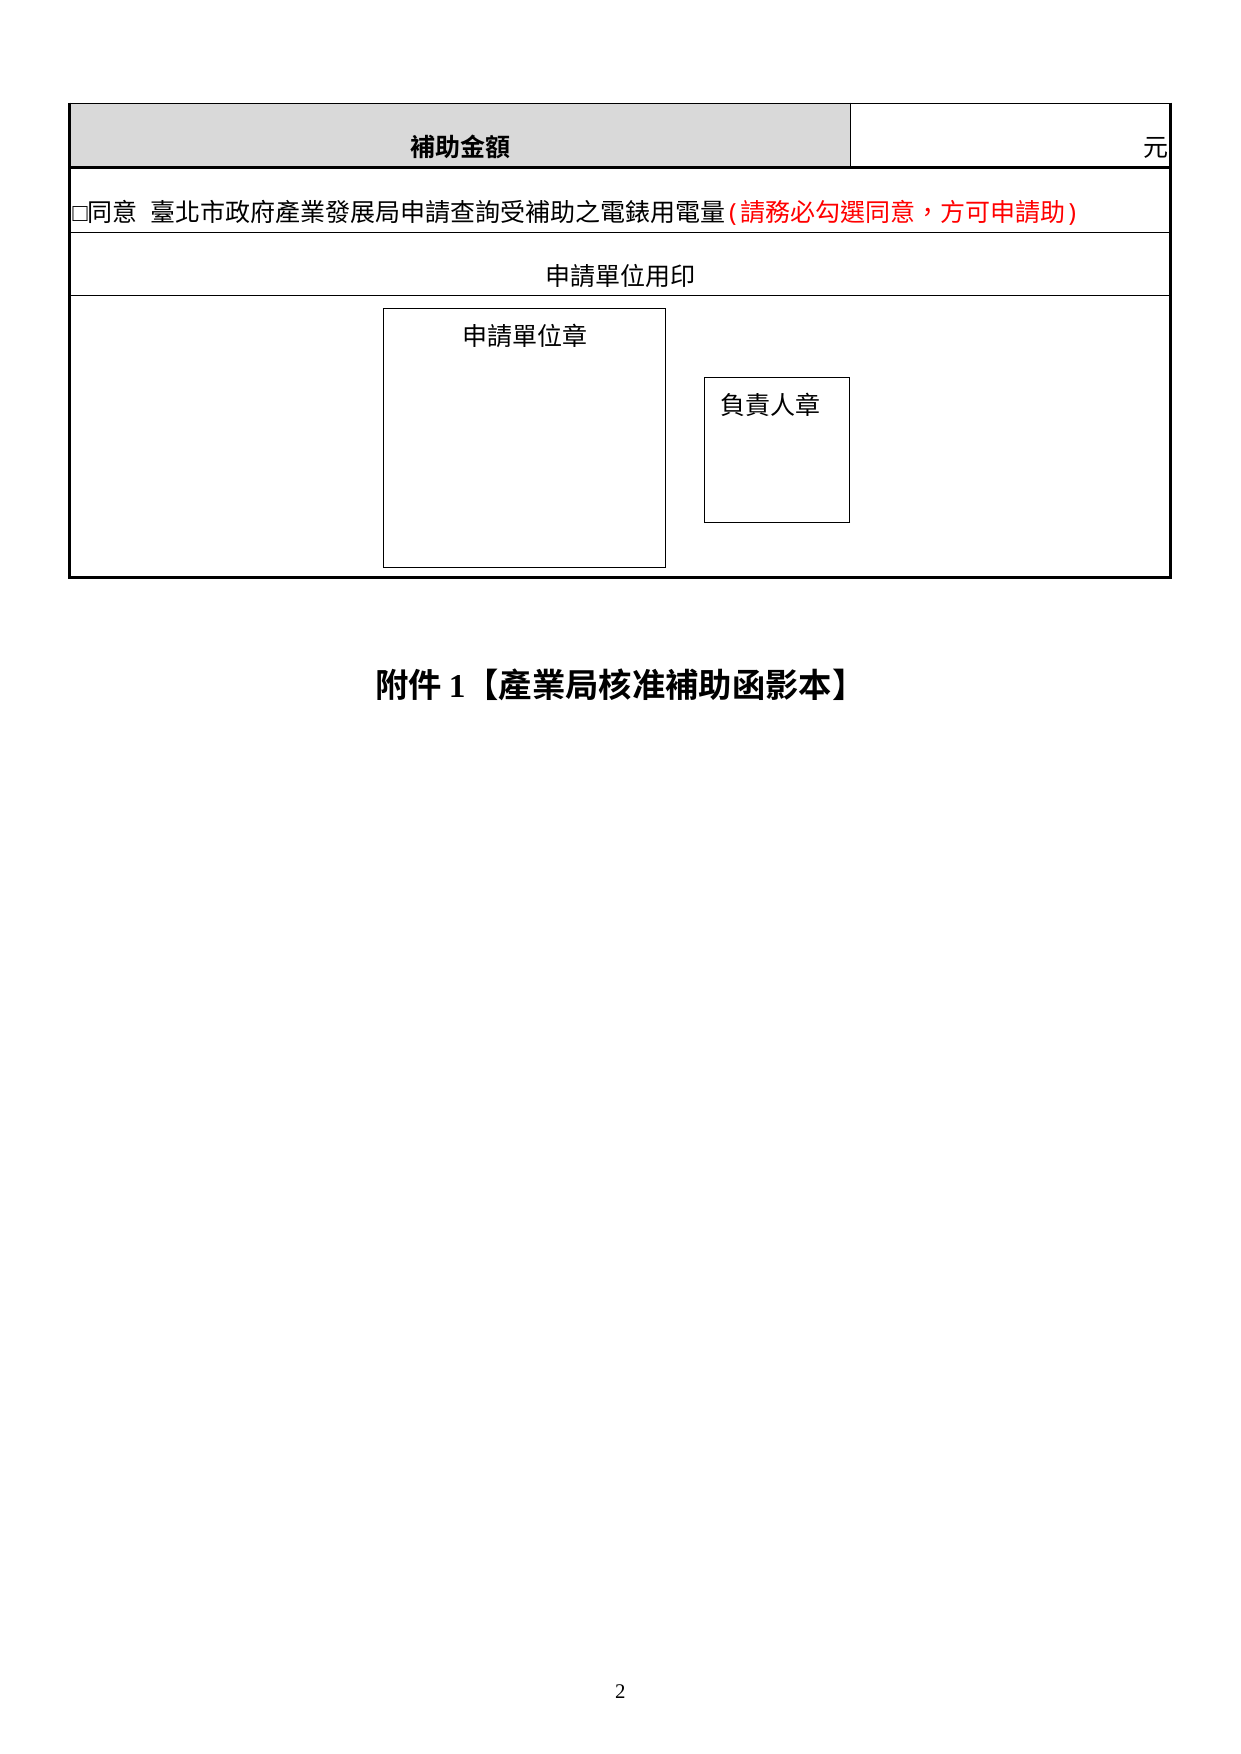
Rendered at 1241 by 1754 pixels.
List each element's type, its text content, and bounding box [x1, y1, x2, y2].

table_cell 補助金額 [71, 104, 850, 166]
text 附件1【產業局核准補助函影本】 [75, 641, 1165, 704]
table_cell □同意 臺北市政府產業發展局申請查詢受補助之電錶用電量(請務必勾選同意，方可申請助) [71, 169, 1169, 232]
table_cell 元 [851, 104, 1169, 166]
table_cell 申請單位用印 [71, 233, 1169, 295]
table_cell [71, 296, 1169, 576]
